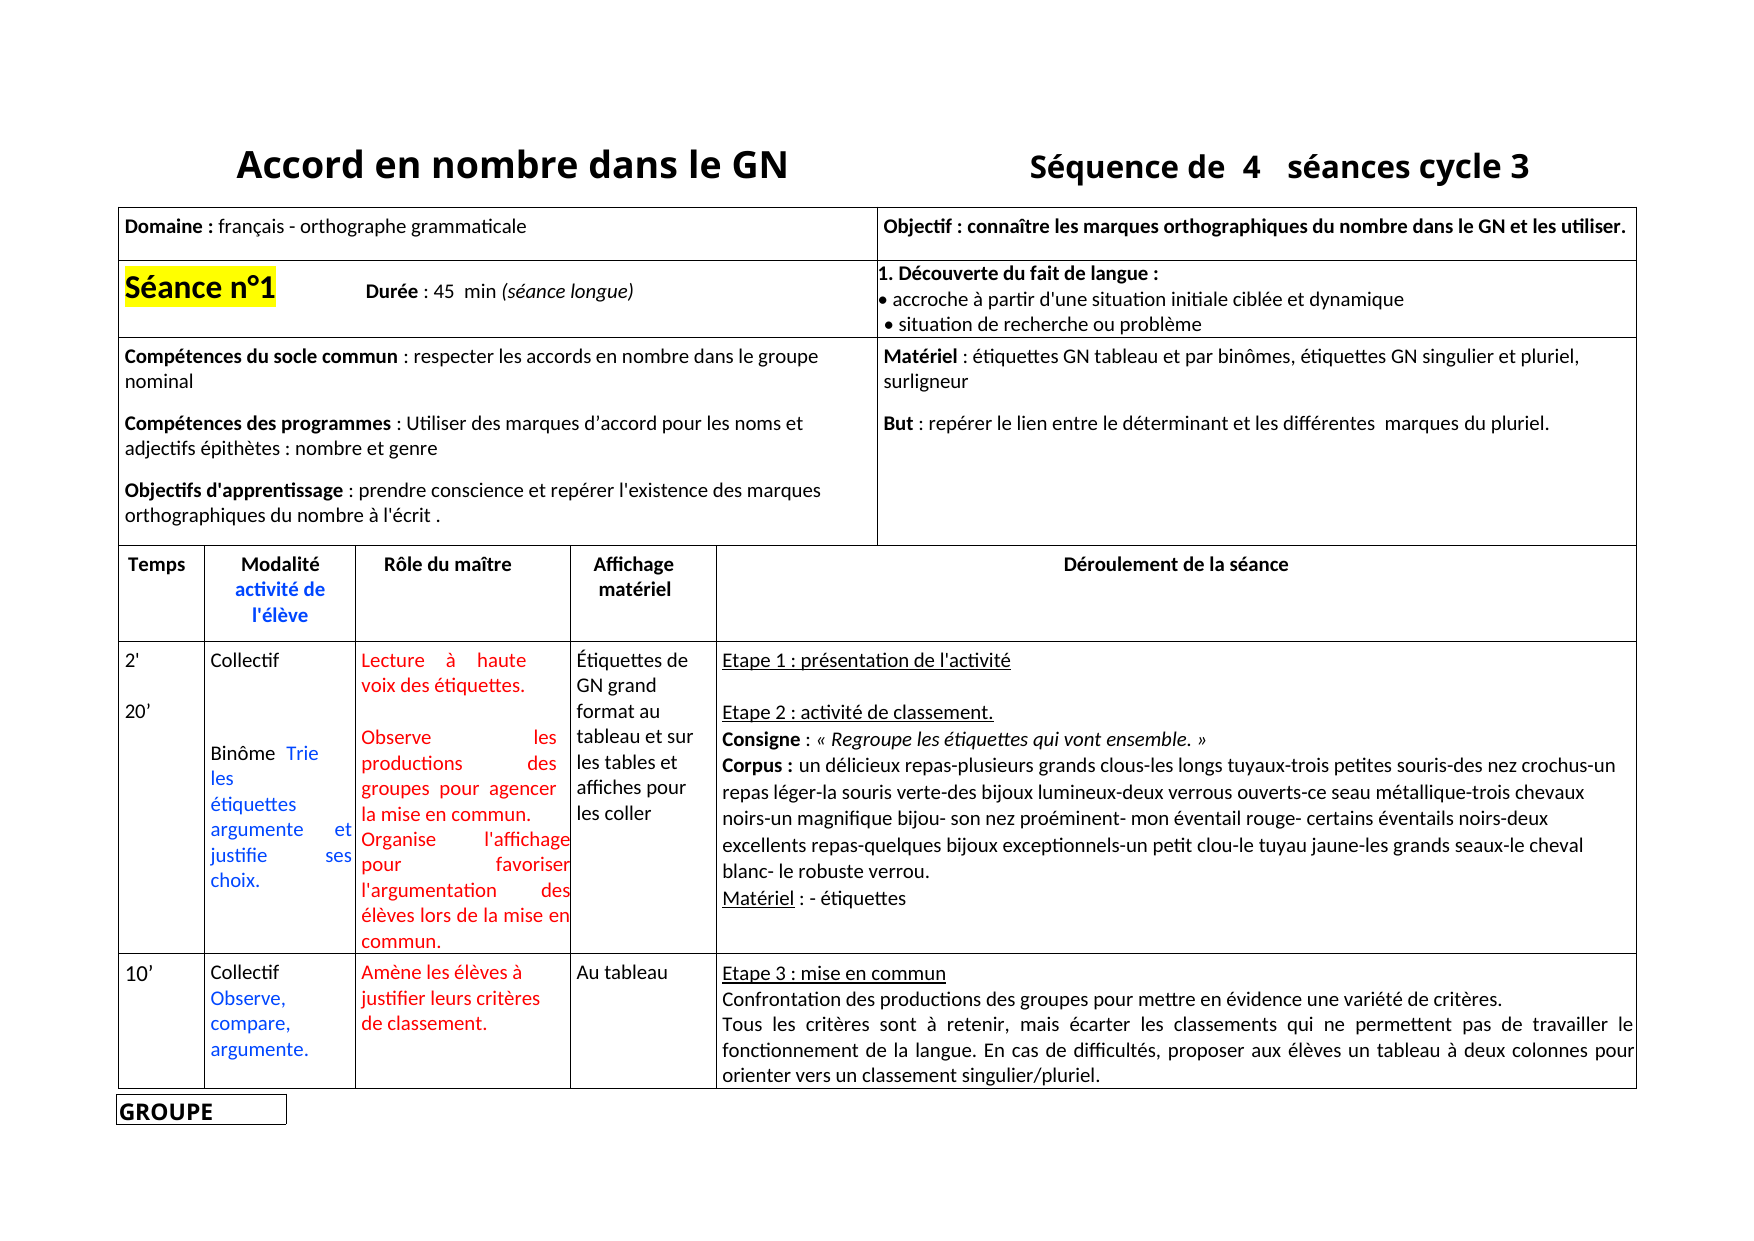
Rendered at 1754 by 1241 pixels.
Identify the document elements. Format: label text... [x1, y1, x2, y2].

text Accord en nombre dans le GN Séquence de 4 séances cycle 3 [118, 139, 1648, 190]
table_cell Collectif Observe, compare, argumente. [205, 954, 355, 1088]
table_cell Séance n°1 Durée : 45 min (séance longue) [119, 261, 877, 337]
table_header Domaine : français - orthographe grammaticale [119, 208, 877, 260]
table_cell Temps [119, 546, 204, 641]
table_cell Affichage matériel [571, 546, 716, 641]
table_cell Compétences du socle commun : respecter les accords en nombre dans le groupe nominal Compétences des programmes : Utiliser des marques d’accord pour les noms et adjectifs épithètes : nombre et genre Objectifs d'apprentissage : prendre conscience et repérer l'existence des marques orthographiques du nombre à l'écrit . [119, 338, 877, 545]
table_cell Au tableau [571, 954, 716, 1088]
table_cell Étiquettes de GN grand format au tableau et sur les tables et affiches pour les coller [571, 642, 716, 953]
table_cell Modalité activité de l'élève [205, 546, 355, 641]
table_cell Déroulement de la séance [717, 546, 1636, 641]
table_cell Etape 3 : mise en commun Confrontation des productions des groupes pour mettre en évidence une variété de critères. Tous les critères sont à retenir, mais écarter les classements qui ne permettent pas de travailler le fonctionnement de la langue. En cas de difficultés, proposer aux élèves un tableau à deux colonnes pour orienter vers un classement singulier/pluriel. [717, 954, 1636, 1088]
table_header Objectif : connaître les marques orthographiques du nombre dans le GN et les utiliser. [878, 208, 1636, 260]
table_cell 1. Découverte du fait de langue : • accroche à partir d'une situation initiale ciblée et dynamique • situation de recherche ou problème [878, 261, 1636, 337]
table_cell Collectif Binôme Trie les étiquettes argumente et justifie ses choix. [205, 642, 355, 953]
table_cell Rôle du maître [356, 546, 570, 641]
table_cell Amène les élèves à justifier leurs critères de classement. [356, 954, 570, 1088]
table_cell 10’ [119, 954, 204, 1088]
table_cell 2' 20’ [119, 642, 204, 953]
table_cell Lecture à haute voix des étiquettes. Observe les productions des groupes pour agencer la mise en commun. Organise l'affichage pour favoriser l'argumentation des élèves lors de la mise en commun. [356, 642, 570, 953]
table_cell Matériel : étiquettes GN tableau et par binômes, étiquettes GN singulier et pluriel, surligneur But : repérer le lien entre le déterminant et les différentes marques du pluriel. [878, 338, 1636, 545]
table_cell Etape 1 : présentation de l'activité Etape 2 : activité de classement. Consigne : « Regroupe les étiquettes qui vont ensemble. » Corpus : un délicieux repas-plusieurs grands clous-les longs tuyaux-trois petites souris-des nez crochus-un repas léger-la souris verte-des bijoux lumineux-deux verrous ouverts-ce seau métallique-trois chevaux noirs-un magnifique bijou- son nez proéminent- mon éventail rouge- certains éventails noirs-deux excellents repas-quelques bijoux exceptionnels-un petit clou-le tuyau jaune-les grands seaux-le cheval blanc- le robuste verrou. Matériel : - étiquettes [717, 642, 1636, 953]
